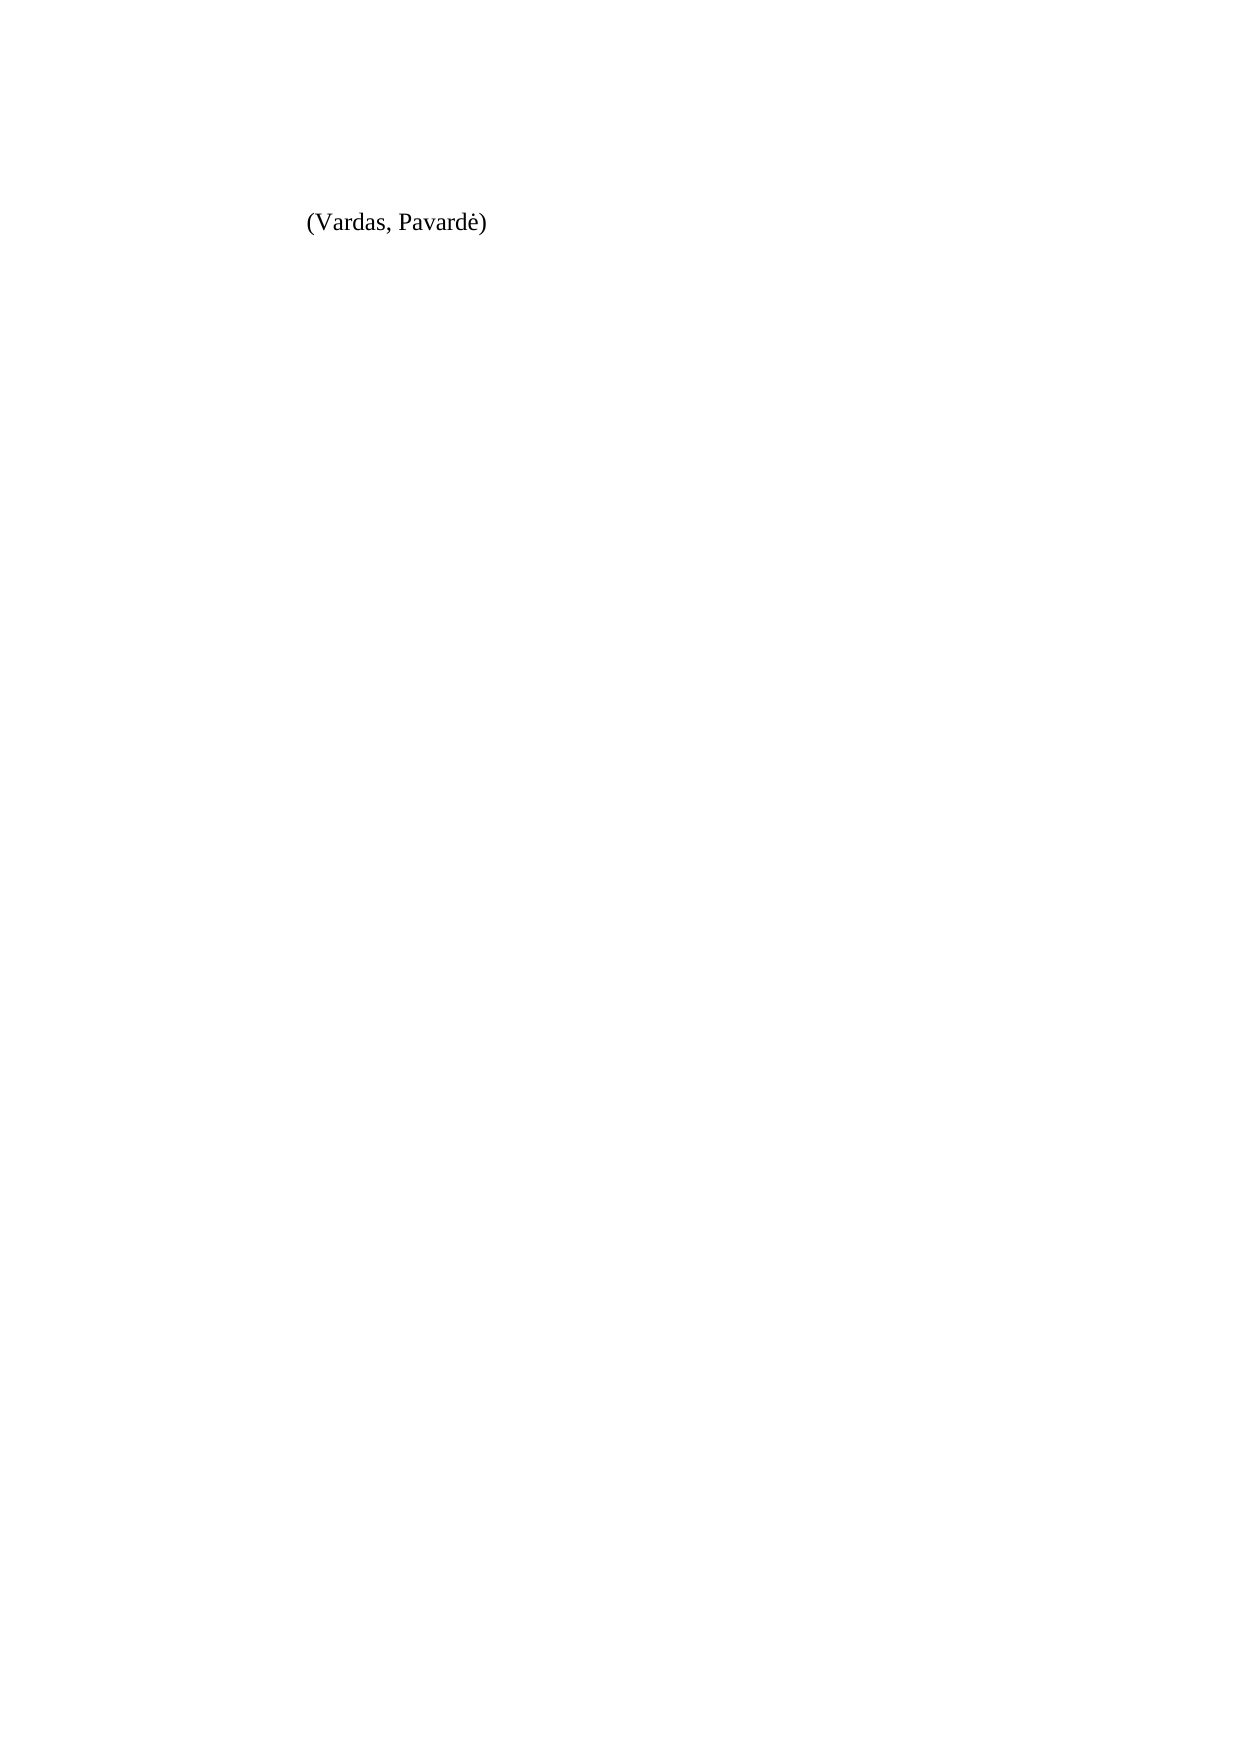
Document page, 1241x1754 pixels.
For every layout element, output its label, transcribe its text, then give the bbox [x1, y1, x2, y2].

text (Vardas, Pavardė) [177, 207, 1181, 235]
